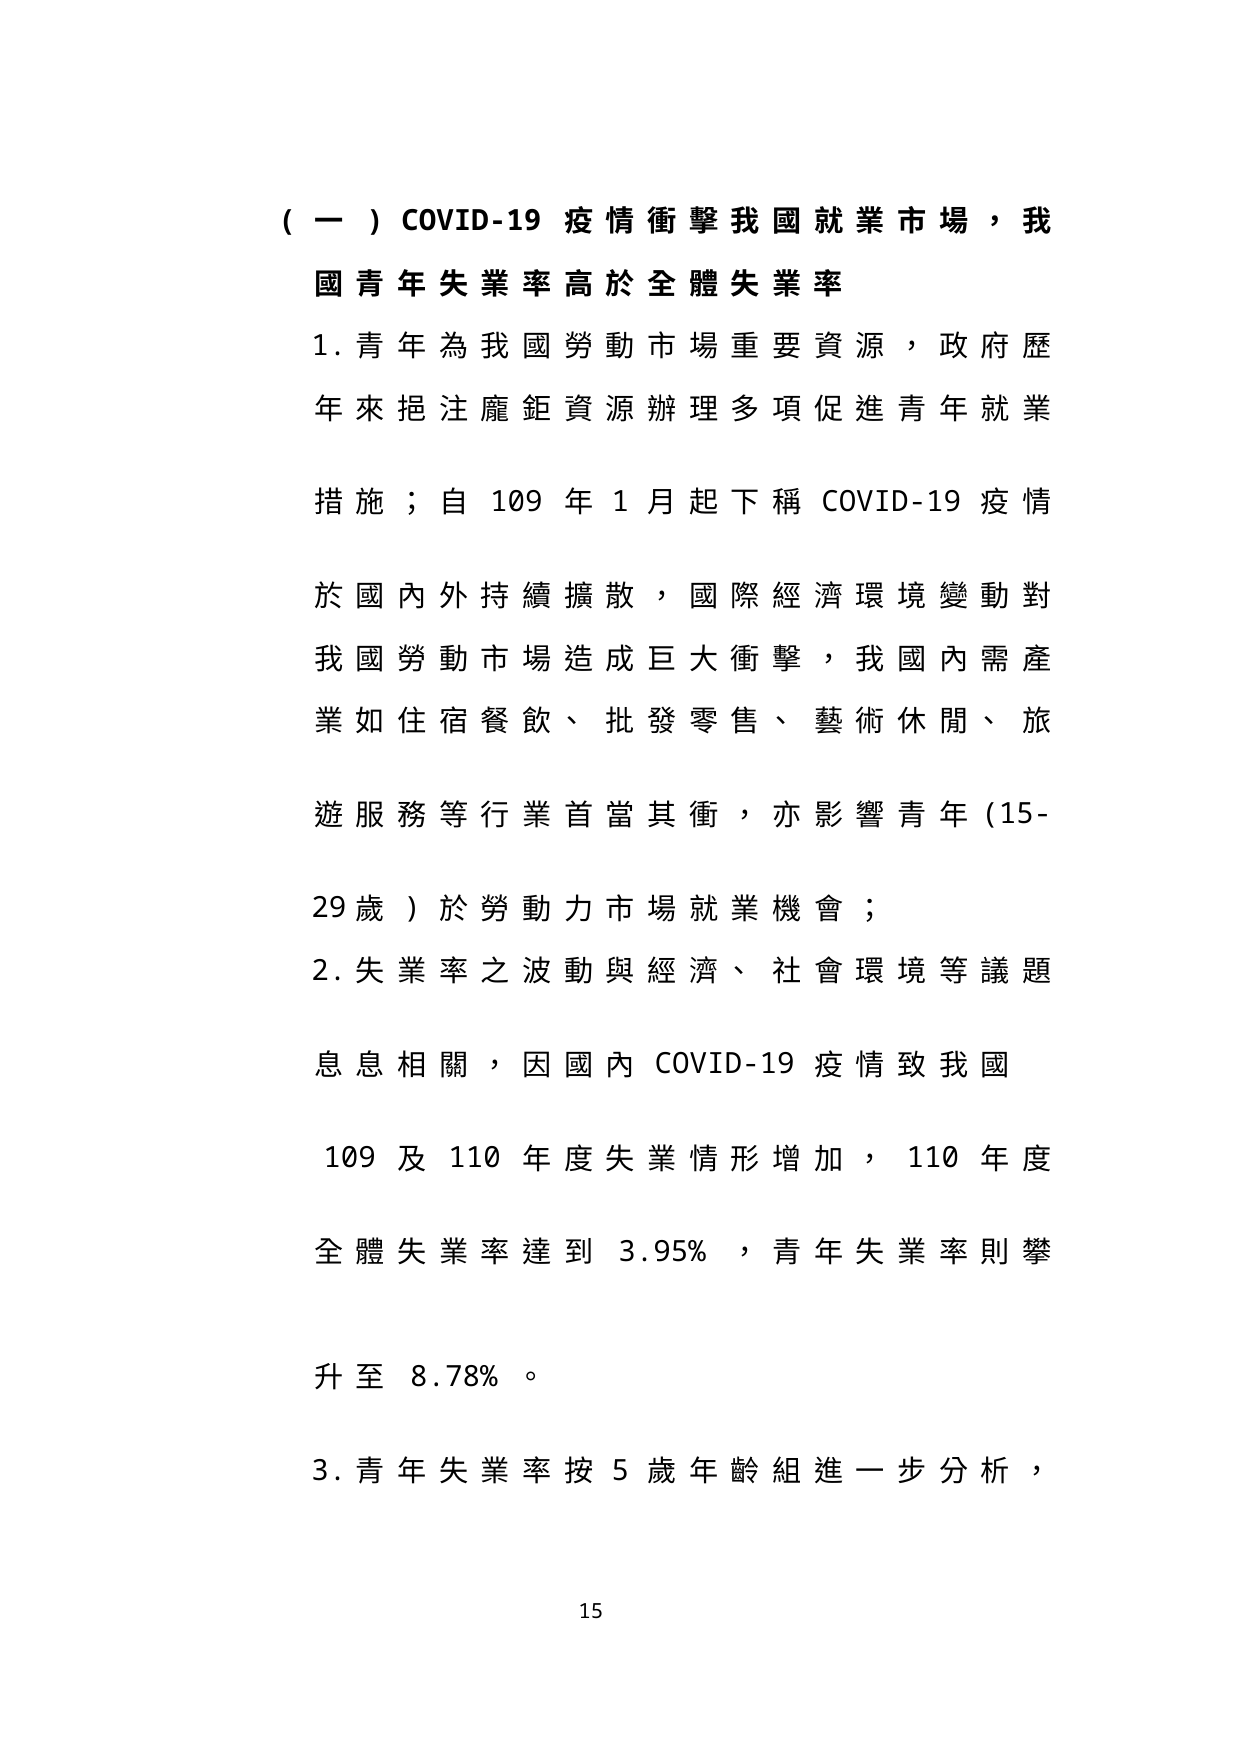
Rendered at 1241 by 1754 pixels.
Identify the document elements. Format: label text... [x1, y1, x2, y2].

text 2.失業率之波動與經濟、社會環境等議題息息相關，因國內COVID-19疫情致我國109及110年度失業情形增加，110年度全體失業率達到3.95%，青年失業率則攀升至8.78%。 [271, 927, 1058, 1427]
text (一) COVID-19疫情衝擊我國就業市場，我國青年失業率高於全體失業率 [242, 177, 1058, 302]
text 3.青年失業率按5歲年齡組進一步分析， [271, 1427, 1058, 1490]
text 1.青年為我國勞動市場重要資源，政府歷年來挹注龐鉅資源辦理多項促進青年就業措施；自109年1月起下稱COVID-19疫情於國內外持續擴散，國際經濟環境變動對我國勞動市場造成巨大衝擊，我國內需產業如住宿餐飲、批發零售、藝術休閒、旅遊服務等行業首當其衝，亦影響青年(15-29歲)於勞動力市場就業機會； [271, 302, 1058, 927]
